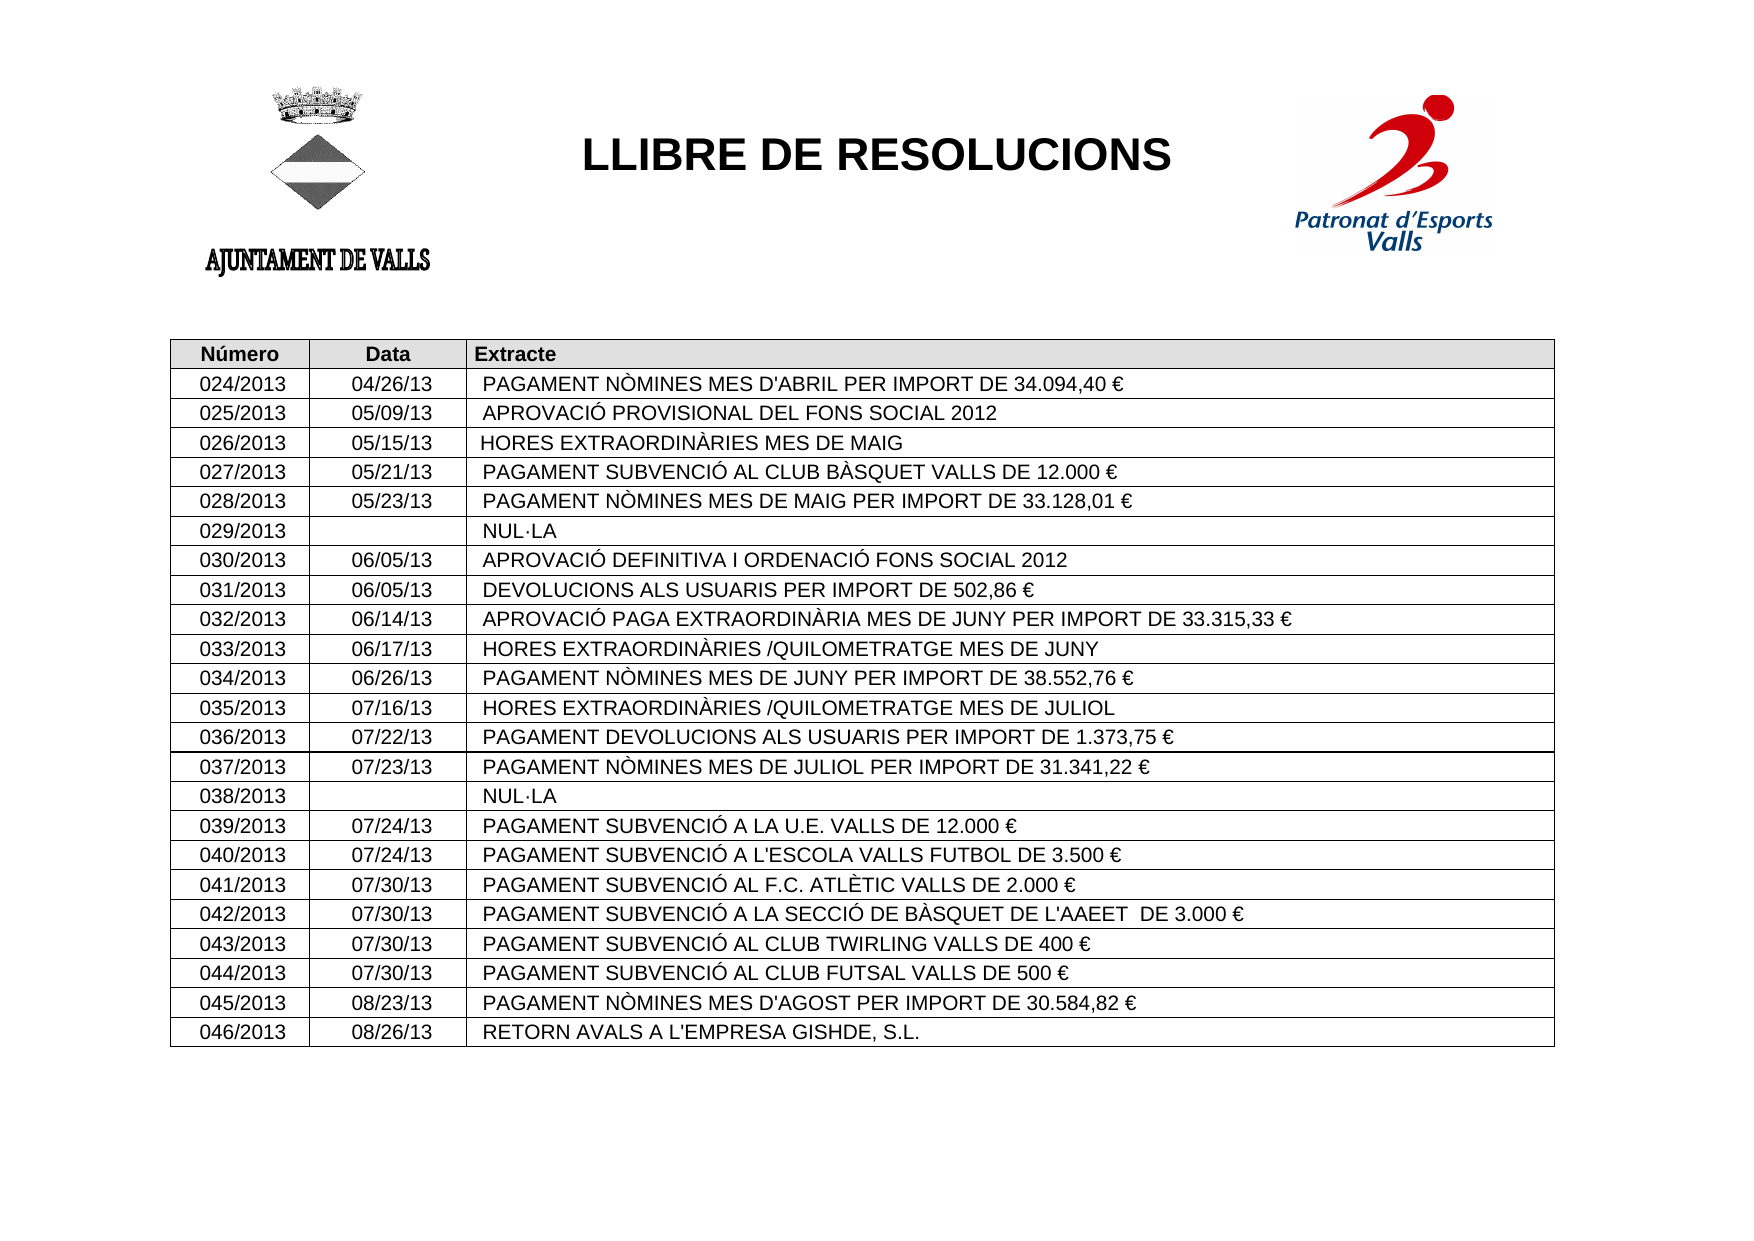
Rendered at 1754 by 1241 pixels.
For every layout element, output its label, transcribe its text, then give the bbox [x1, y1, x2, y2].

table_cell 040/2013 [171, 841, 309, 869]
table_cell PAGAMENT DEVOLUCIONS ALS USUARIS PER IMPORT DE 1.373,75 € [467, 723, 1554, 751]
table_cell HORES EXTRAORDINÀRIES /QUILOMETRATGE MES DE JUNY [467, 635, 1554, 663]
table_cell 14/06/13 [310, 605, 466, 633]
table_cell 05/06/13 [310, 546, 466, 574]
table_cell 025/2013 [171, 399, 309, 427]
table_header Número [171, 340, 309, 368]
table_cell 028/2013 [171, 487, 309, 516]
table_cell 029/2013 [171, 517, 309, 545]
table_cell [310, 782, 466, 810]
table_cell 22/07/13 [310, 723, 466, 751]
table_cell 046/2013 [171, 1018, 309, 1046]
table_cell APROVACIÓ PROVISIONAL DEL FONS SOCIAL 2012 [467, 399, 1554, 427]
table_cell DEVOLUCIONS ALS USUARIS PER IMPORT DE 502,86 € [467, 576, 1554, 604]
table_cell 027/2013 [171, 458, 309, 486]
table_header Data [310, 340, 466, 368]
table_cell 09/05/13 [310, 399, 466, 427]
table_cell 026/2013 [171, 428, 309, 457]
table_cell 30/07/13 [310, 900, 466, 928]
table_cell 038/2013 [171, 782, 309, 810]
table_cell PAGAMENT NÒMINES MES DE MAIG PER IMPORT DE 33.128,01 € [467, 487, 1554, 516]
table_header Extracte [467, 340, 1554, 368]
table_cell 23/08/13 [310, 988, 466, 1017]
table_cell 032/2013 [171, 605, 309, 633]
table_cell PAGAMENT SUBVENCIÓ A LA SECCIÓ DE BÀSQUET DE L'AAEET DE 3.000 € [467, 900, 1554, 928]
table_cell 043/2013 [171, 929, 309, 958]
table_cell 037/2013 [171, 753, 309, 781]
table_cell PAGAMENT SUBVENCIÓ A LA U.E. VALLS DE 12.000 € [467, 811, 1554, 840]
table_cell PAGAMENT SUBVENCIÓ AL CLUB FUTSAL VALLS DE 500 € [467, 959, 1554, 987]
table_cell 26/04/13 [310, 369, 466, 398]
table_cell 030/2013 [171, 546, 309, 574]
table_cell 24/07/13 [310, 841, 466, 869]
table_cell PAGAMENT NÒMINES MES DE JULIOL PER IMPORT DE 31.341,22 € [467, 753, 1554, 781]
table_cell PAGAMENT SUBVENCIÓ AL CLUB TWIRLING VALLS DE 400 € [467, 929, 1554, 958]
table_cell 041/2013 [171, 870, 309, 899]
table_cell 042/2013 [171, 900, 309, 928]
table_cell 21/05/13 [310, 458, 466, 486]
table_cell PAGAMENT NÒMINES MES DE JUNY PER IMPORT DE 38.552,76 € [467, 664, 1554, 692]
picture [1295, 95, 1493, 251]
table_cell 034/2013 [171, 664, 309, 692]
table_cell 035/2013 [171, 694, 309, 722]
table_cell 23/05/13 [310, 487, 466, 516]
table_cell 17/06/13 [310, 635, 466, 663]
table_cell PAGAMENT SUBVENCIÓ A L'ESCOLA VALLS FUTBOL DE 3.500 € [467, 841, 1554, 869]
table_cell 24/07/13 [310, 811, 466, 840]
table_cell 30/07/13 [310, 959, 466, 987]
table_cell [310, 517, 466, 545]
table_cell 23/07/13 [310, 753, 466, 781]
table_cell 15/05/13 [310, 428, 466, 457]
table_cell HORES EXTRAORDINÀRIES MES DE MAIG [467, 428, 1554, 457]
table_cell PAGAMENT NÒMINES MES D'AGOST PER IMPORT DE 30.584,82 € [467, 988, 1554, 1017]
table_cell 26/06/13 [310, 664, 466, 692]
table_cell 05/06/13 [310, 576, 466, 604]
table_cell 045/2013 [171, 988, 309, 1017]
table_cell PAGAMENT SUBVENCIÓ AL F.C. ATLÈTIC VALLS DE 2.000 € [467, 870, 1554, 899]
table_cell 16/07/13 [310, 694, 466, 722]
table_cell 30/07/13 [310, 929, 466, 958]
table_cell 031/2013 [171, 576, 309, 604]
table_cell 30/07/13 [310, 870, 466, 899]
table_cell 039/2013 [171, 811, 309, 840]
table_cell 033/2013 [171, 635, 309, 663]
table_cell HORES EXTRAORDINÀRIES /QUILOMETRATGE MES DE JULIOL [467, 694, 1554, 722]
table_cell APROVACIÓ DEFINITIVA I ORDENACIÓ FONS SOCIAL 2012 [467, 546, 1554, 574]
table_cell 044/2013 [171, 959, 309, 987]
table_cell PAGAMENT SUBVENCIÓ AL CLUB BÀSQUET VALLS DE 12.000 € [467, 458, 1554, 486]
table_cell RETORN AVALS A L'EMPRESA GISHDE, S.L. [467, 1018, 1554, 1046]
table_cell NUL·LA [467, 517, 1554, 545]
table_cell NUL·LA [467, 782, 1554, 810]
table_cell 024/2013 [171, 369, 309, 398]
table_cell 036/2013 [171, 723, 309, 751]
table_cell APROVACIÓ PAGA EXTRAORDINÀRIA MES DE JUNY PER IMPORT DE 33.315,33 € [467, 605, 1554, 633]
table_cell PAGAMENT NÒMINES MES D'ABRIL PER IMPORT DE 34.094,40 € [467, 369, 1554, 398]
table_cell 26/08/13 [310, 1018, 466, 1046]
